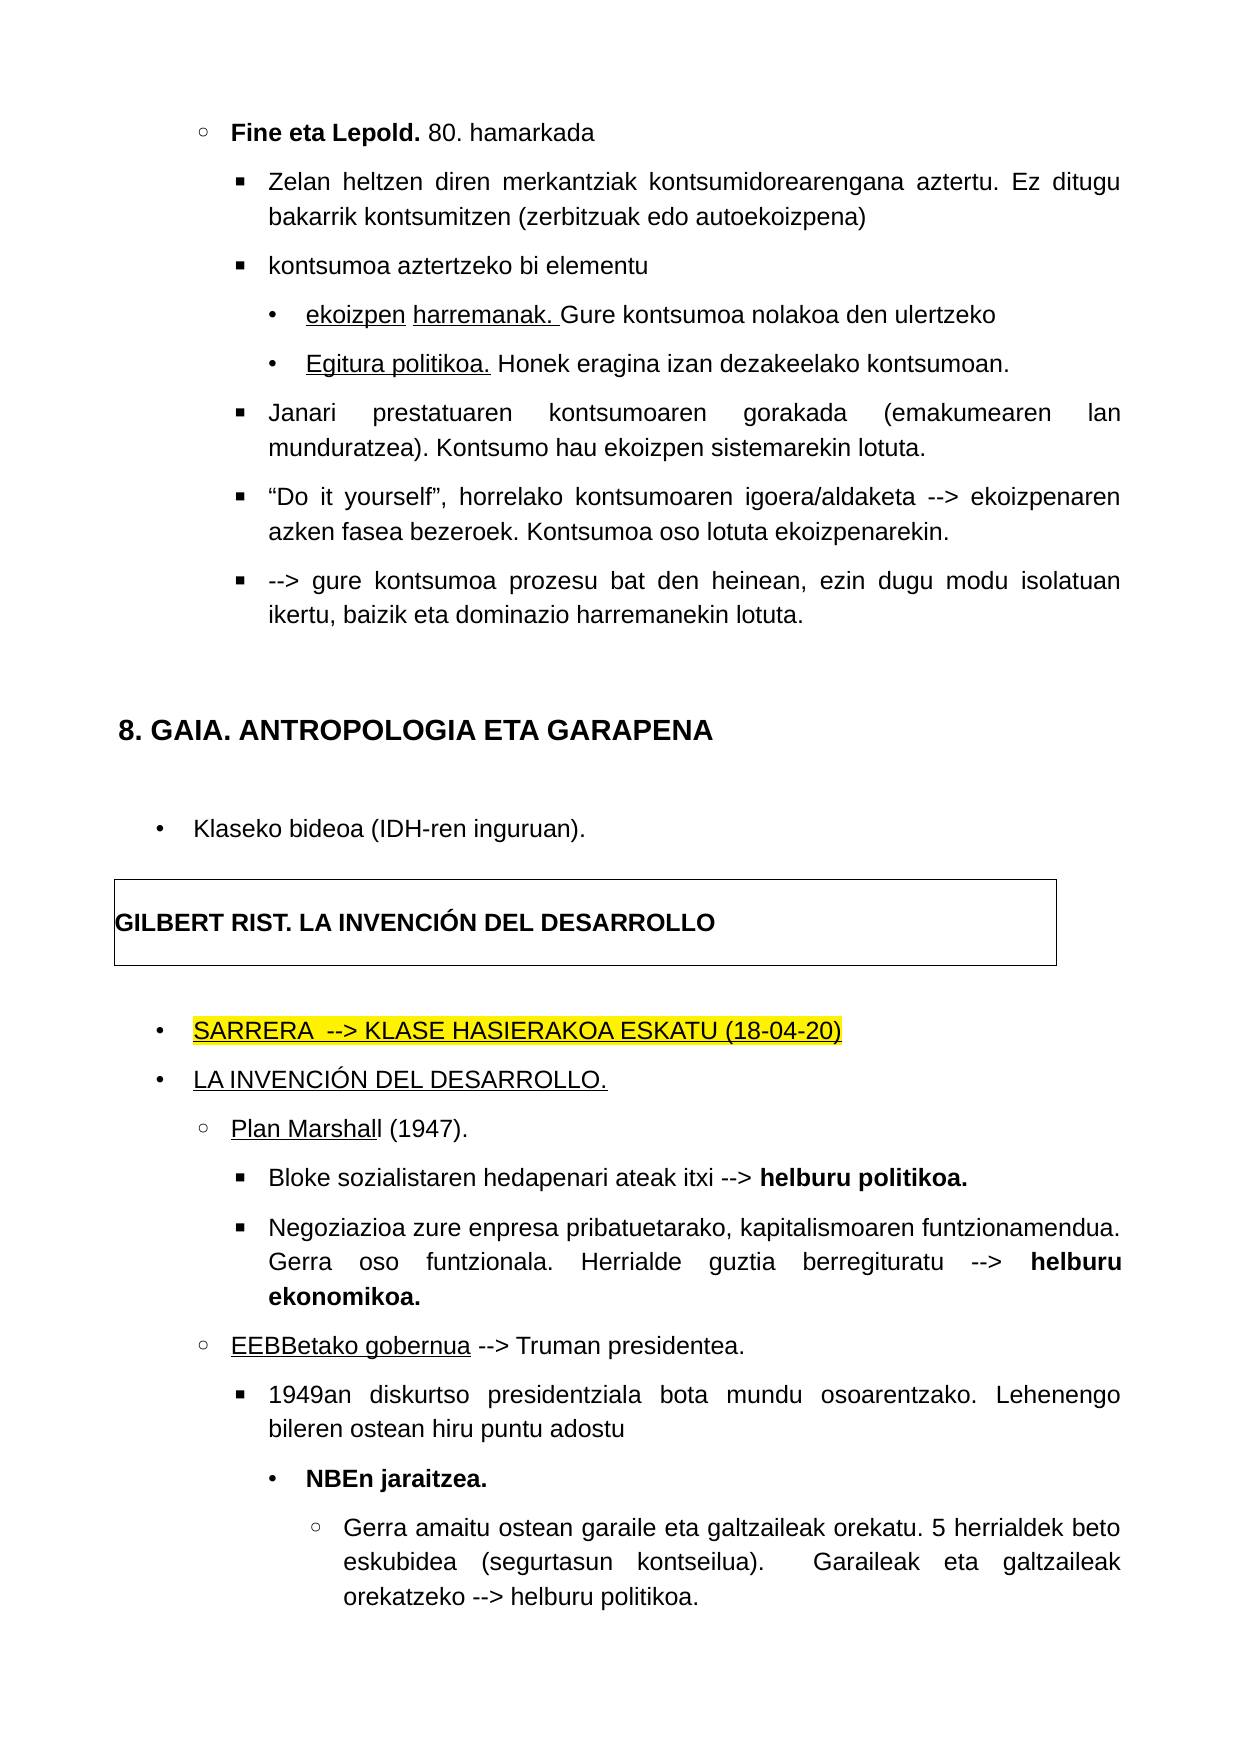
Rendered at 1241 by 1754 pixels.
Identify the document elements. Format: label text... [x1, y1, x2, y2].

list Negoziazioa zure enpresa pribatuetarako, kapitalismoaren funtzionamendua. Gerra oso funtzionala. Herrialde guztia berregituratu --> helburu ekonomikoa. [231, 1213, 1122, 1310]
list --> gure kontsumoa prozesu bat den heinean, ezin dugu modu isolatuan ikertu, baizik eta dominazio harremanekin lotuta. [231, 566, 1122, 629]
list Gerra amaitu ostean garaile eta galtzaileak orekatu. 5 herrialdek beto eskubidea (segurtasun kontseilua). Garaileak eta galtzaileak orekatzeko --> helburu politikoa. [306, 1513, 1122, 1611]
list “Do it yourself”, horrelako kontsumoaren igoera/aldaketa --> ekoizpenaren azken fasea bezeroek. Kontsumoa oso lotuta ekoizpenarekin. [231, 482, 1122, 545]
list Plan Marshall (1947). [193, 1114, 1122, 1143]
list Fine eta Lepold. 80. hamarkada [193, 118, 1122, 147]
list Bloke sozialistaren hedapenari ateak itxi --> helburu politikoa. [231, 1163, 1122, 1192]
subtitle 8. GAIA. ANTROPOLOGIA ETA GARAPENA [118, 713, 1122, 747]
list Egitura politikoa. Honek eragina izan dezakeelako kontsumoan. [268, 349, 1122, 378]
list SARRERA --> KLASE HASIERAKOA ESKATU (18-04-20) [156, 1016, 1122, 1045]
list kontsumoa aztertzeko bi elementu [231, 251, 1122, 280]
list Klaseko bideoa (IDH-ren inguruan). [156, 814, 1122, 843]
list NBEn jaraitzea. [268, 1463, 1122, 1492]
list ekoizpen harremanak. Gure kontsumoa nolakoa den ulertzeko [268, 300, 1122, 329]
list Zelan heltzen diren merkantziak kontsumidorearengana aztertu. Ez ditugu bakarrik kontsumitzen (zerbitzuak edo autoekoizpena) [231, 167, 1122, 231]
list LA INVENCIÓN DEL DESARROLLO. [156, 1065, 1122, 1094]
list EEBBetako gobernua --> Truman presidentea. [193, 1331, 1122, 1359]
list Janari prestatuaren kontsumoaren gorakada (emakumearen lan munduratzea). Kontsumo hau ekoizpen sistemarekin lotuta. [231, 398, 1122, 462]
list 1949an diskurtso presidentziala bota mundu osoarentzako. Lehenengo bileren ostean hiru puntu adostu [231, 1380, 1122, 1443]
